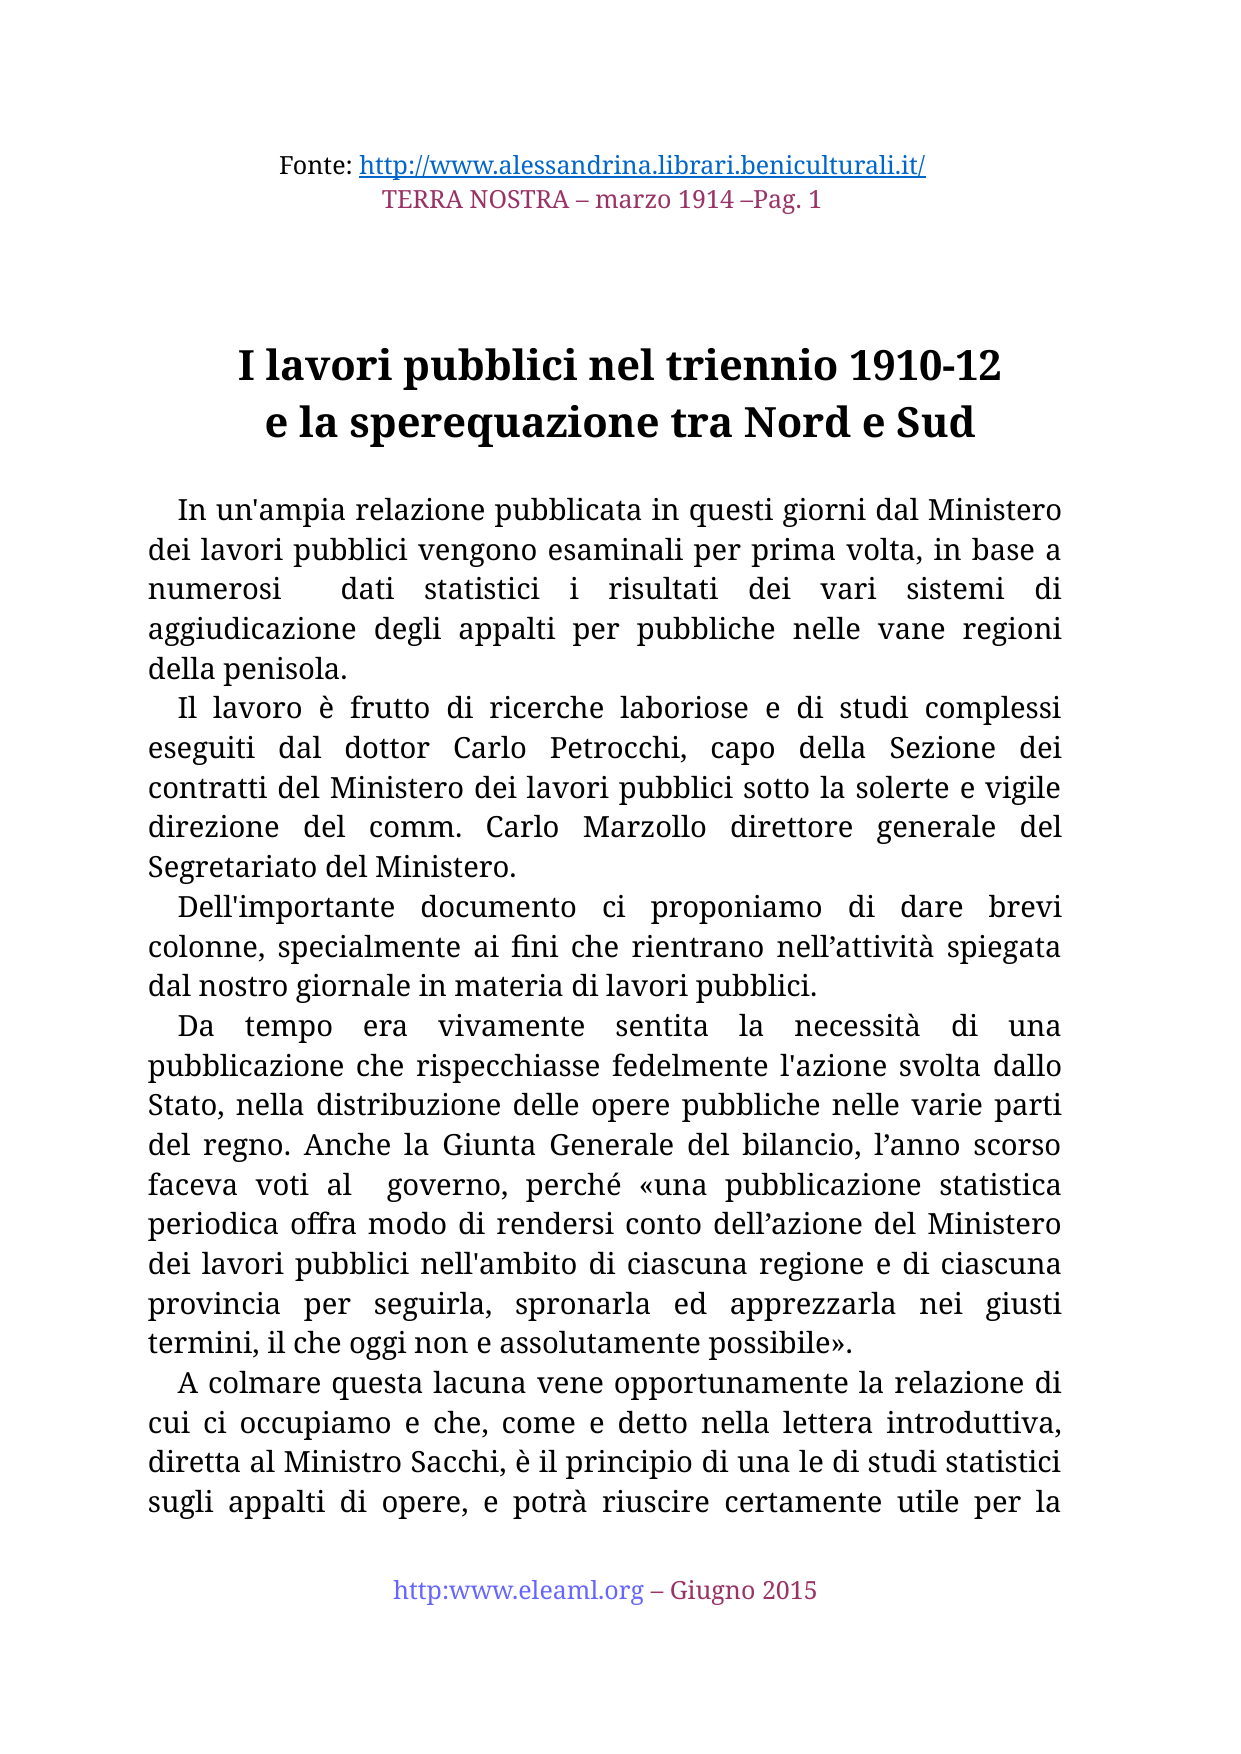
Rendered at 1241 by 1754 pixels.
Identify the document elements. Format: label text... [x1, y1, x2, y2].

text Il lavoro è frutto di ricerche laboriose e di studi complessi eseguiti dal dottor Carlo Petrocchi, capo della Sezione dei contratti del Ministero dei lavori pubblici sotto la solerte e vigile direzione del comm. Carlo Marzollo direttore generale del Segretariato del Ministero. [148, 688, 1063, 886]
text Dell'importante documento ci proponiamo di dare brevi colonne, specialmente ai fini che rientrano nell’attività spiegata dal nostro giornale in materia di lavori pubblici. [148, 886, 1063, 1005]
text A colmare questa lacuna vene opportunamente la relazione di cui ci occupiamo e che, come e detto nella lettera introduttiva, diretta al Ministro Sacchi, è il principio di una le di studi statistici sugli appalti di opere, e potrà riuscire certamente utile per la [148, 1362, 1063, 1521]
text In un'ampia relazione pubblicata in questi giorni dal Ministero dei lavori pubblici vengono esaminali per prima volta, in base a numerosi dati statistici i risultati dei vari sistemi di aggiudicazione degli appalti per pubbliche nelle vane regioni della penisola. [148, 489, 1063, 688]
text I lavori pubblici nel triennio 1910-12 [148, 336, 1063, 393]
text e la sperequazione tra Nord e Sud [148, 393, 1063, 449]
text Da tempo era vivamente sentita la necessità di una pubblicazione che rispecchiasse fedelmente l'azione svolta dallo Stato, nella distribuzione delle opere pubbliche nelle varie parti del regno. Anche la Giunta Generale del bilancio, l’anno scorso faceva voti al governo, perché «una pubblicazione statistica periodica offra modo di rendersi conto dell’azione del Ministero dei lavori pubblici nell'ambito di ciascuna regione e di ciascuna provincia per seguirla, spronarla ed apprezzarla nei giusti termini, il che oggi non e assolutamente possibile». [148, 1005, 1063, 1362]
